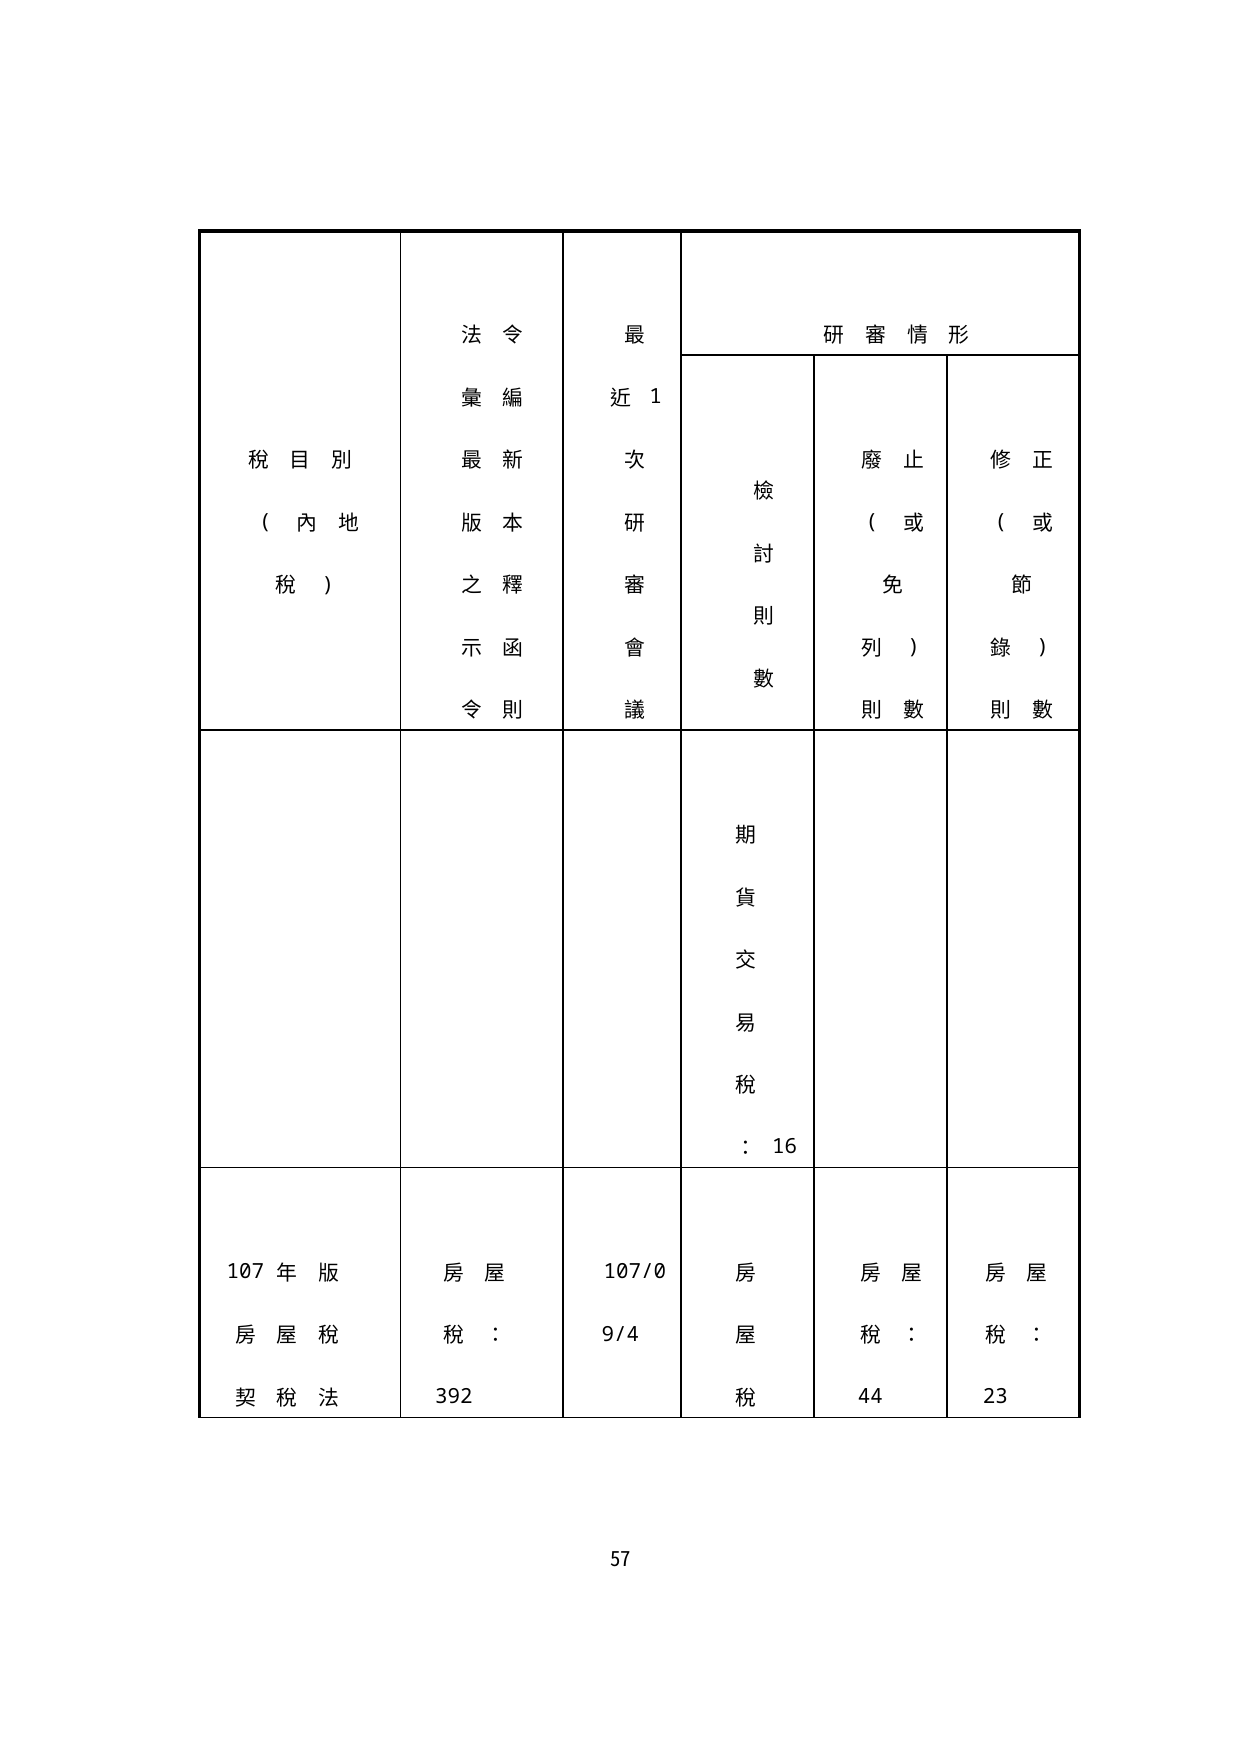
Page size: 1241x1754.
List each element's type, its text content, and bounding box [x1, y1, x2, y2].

table_cell [564, 731, 680, 1167]
table_cell 房屋稅：23 [948, 1168, 1078, 1417]
table_header 稅目別(內地稅) [201, 233, 400, 729]
table_cell [401, 731, 562, 1167]
table_cell 房屋稅：44 [815, 1168, 946, 1417]
table_cell 房屋稅：392 [401, 1168, 562, 1417]
table_header 研審情形 [682, 233, 1078, 354]
table_cell [948, 731, 1078, 1167]
table_cell 期貨交易稅：16 [682, 731, 813, 1167]
table_cell [201, 731, 400, 1167]
table_cell [815, 731, 946, 1167]
table_cell 檢討則數 [682, 356, 813, 729]
table_cell 廢止(或免列)則數 [815, 356, 946, 729]
table_header 法令彙編最新版本之釋示函令則數 [401, 233, 562, 729]
table_cell 房屋稅 [682, 1168, 813, 1417]
table_cell 107/09/4 [564, 1168, 680, 1417]
table_header 最近1次研審會議日期 [564, 233, 680, 729]
table_cell 修正(或節錄)則數 [948, 356, 1078, 729]
table_cell 107年版房屋稅契稅法 [201, 1168, 400, 1417]
